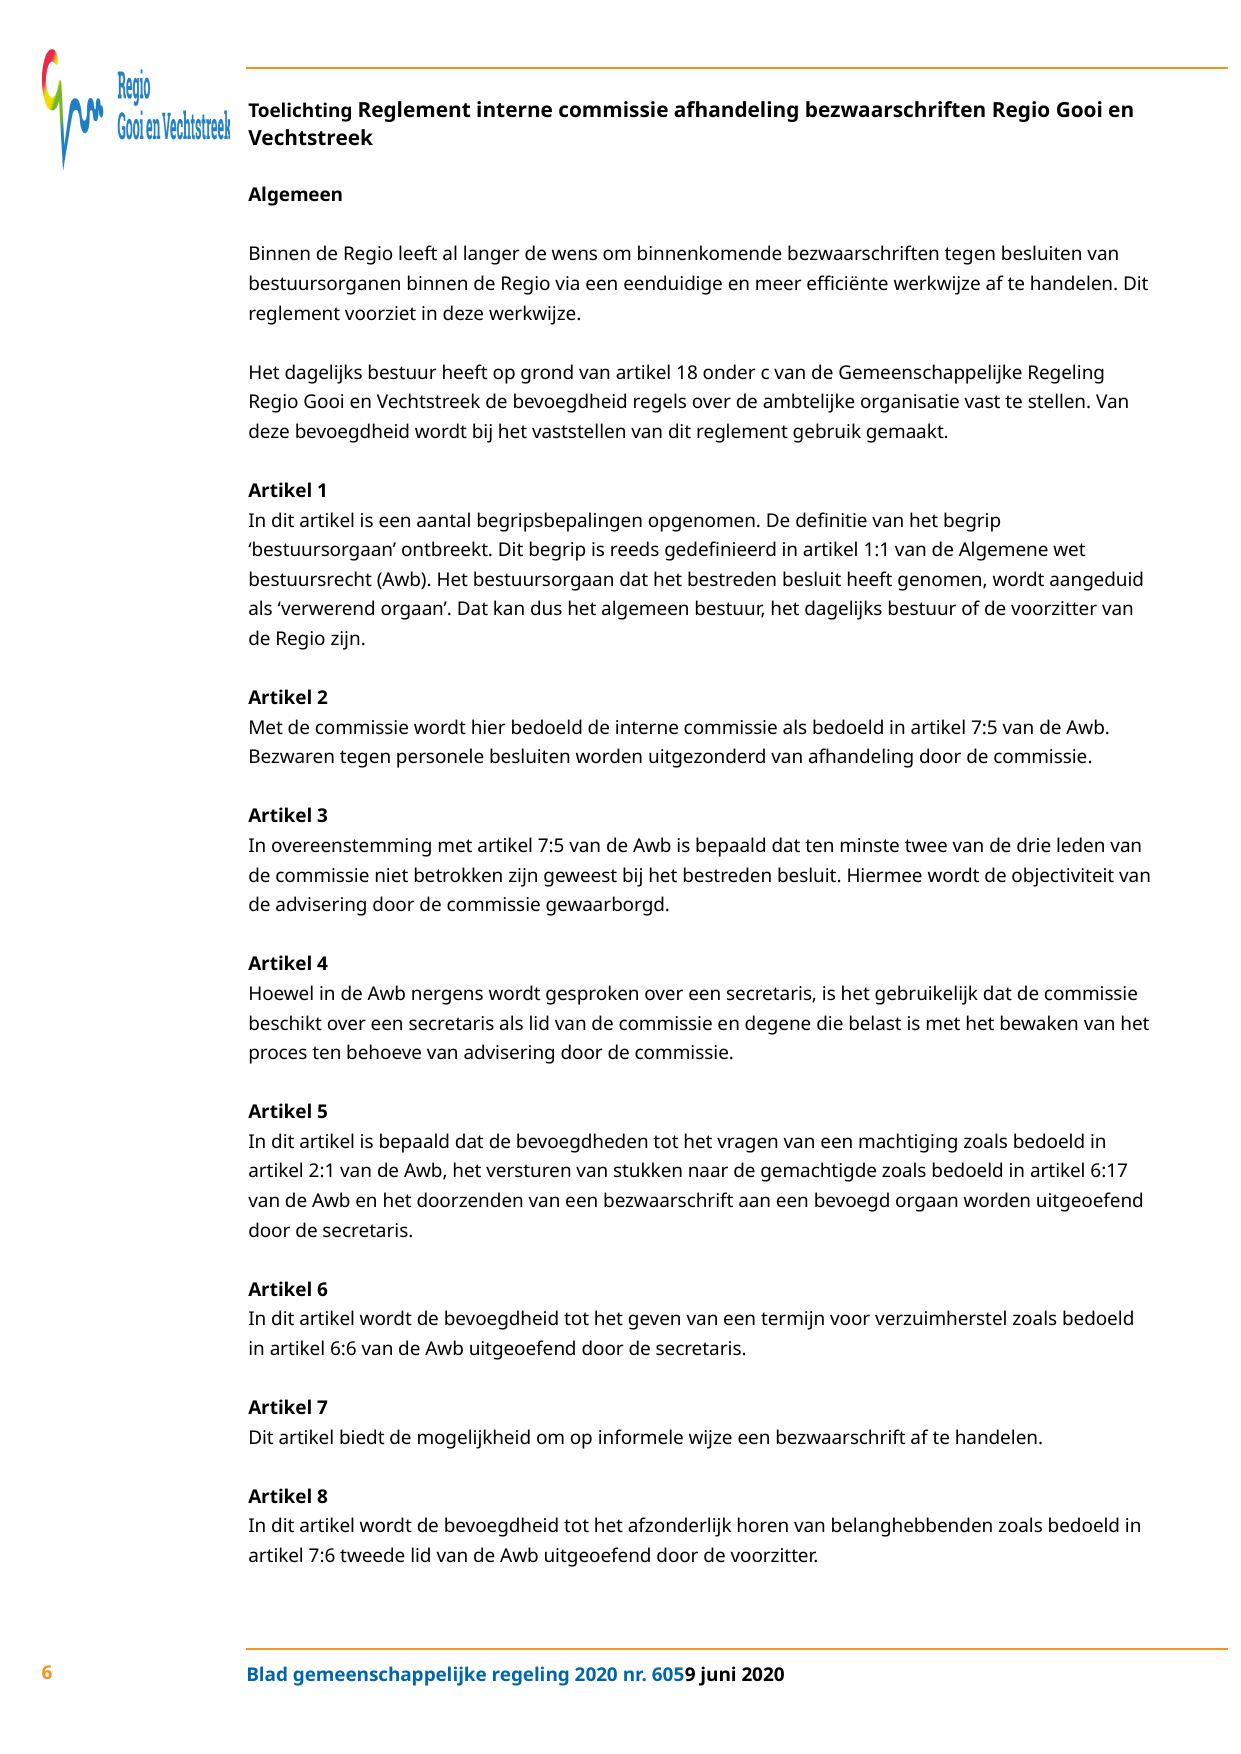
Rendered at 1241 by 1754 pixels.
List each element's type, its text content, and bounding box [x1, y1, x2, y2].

text Artikel 4 [248, 951, 1152, 976]
picture [41, 47, 231, 172]
text Artikel 5 [248, 1098, 1152, 1124]
text Met de commissie wordt hier bedoeld de interne commissie als bedoeld in artikel 7:5 van de Awb. Bezwaren tegen personele besluiten worden uitgezonderd van afhandeling door de commissie. [248, 714, 1152, 769]
text Toelichting Reglement interne commissie afhandeling bezwaarschriften Regio Gooi en Vechtstreek [248, 95, 1152, 152]
text Artikel 7 [248, 1394, 1152, 1420]
text Artikel 6 [248, 1276, 1152, 1302]
text In dit artikel is een aantal begripsbepalingen opgenomen. De definitie van het begrip ‘bestuursorgaan’ ontbreekt. Dit begrip is reeds gedefinieerd in artikel 1:1 van de Algemene wet bestuursrecht (Awb). Het bestuursorgaan dat het bestreden besluit heeft genomen, wordt aangeduid als ‘verwerend orgaan’. Dat kan dus het algemeen bestuur, het dagelijks bestuur of de voorzitter van de Regio zijn. [248, 507, 1152, 651]
text In dit artikel wordt de bevoegdheid tot het afzonderlijk horen van belanghebbenden zoals bedoeld in artikel 7:6 tweede lid van de Awb uitgeoefend door de voorzitter. [248, 1513, 1152, 1568]
text Het dagelijks bestuur heeft op grond van artikel 18 onder c van de Gemeenschappelijke Regeling Regio Gooi en Vechtstreek de bevoegdheid regels over de ambtelijke organisatie vast te stellen. Van deze bevoegdheid wordt bij het vaststellen van dit reglement gebruik gemaakt. [248, 359, 1152, 444]
text Artikel 3 [248, 803, 1152, 828]
text Dit artikel biedt de mogelijkheid om op informele wijze een bezwaarschrift af te handelen. [248, 1424, 1152, 1449]
text Algemeen [248, 181, 1152, 207]
text Artikel 8 [248, 1483, 1152, 1509]
text In dit artikel wordt de bevoegdheid tot het geven van een termijn voor verzuimherstel zoals bedoeld in artikel 6:6 van de Awb uitgeoefend door de secretaris. [248, 1306, 1152, 1361]
text Binnen de Regio leeft al langer de wens om binnenkomende bezwaarschriften tegen besluiten van bestuursorganen binnen de Regio via een eenduidige en meer efficiënte werkwijze af te handelen. Dit reglement voorziet in deze werkwijze. [248, 241, 1152, 325]
text In dit artikel is bepaald dat de bevoegdheden tot het vragen van een machtiging zoals bedoeld in artikel 2:1 van de Awb, het versturen van stukken naar de gemachtigde zoals bedoeld in artikel 6:17 van de Awb en het doorzenden van een bezwaarschrift aan een bevoegd orgaan worden uitgeoefend door de secretaris. [248, 1128, 1152, 1242]
text In overeenstemming met artikel 7:5 van de Awb is bepaald dat ten minste twee van de drie leden van de commissie niet betrokken zijn geweest bij het bestreden besluit. Hiermee wordt de objectiviteit van de advisering door de commissie gewaarborgd. [248, 832, 1152, 917]
text Hoewel in de Awb nergens wordt gesproken over een secretaris, is het gebruikelijk dat de commissie beschikt over een secretaris als lid van de commissie en degene die belast is met het bewaken van het proces ten behoeve van advisering door de commissie. [248, 980, 1152, 1065]
text Artikel 2 [248, 684, 1152, 710]
text Artikel 1 [248, 477, 1152, 503]
